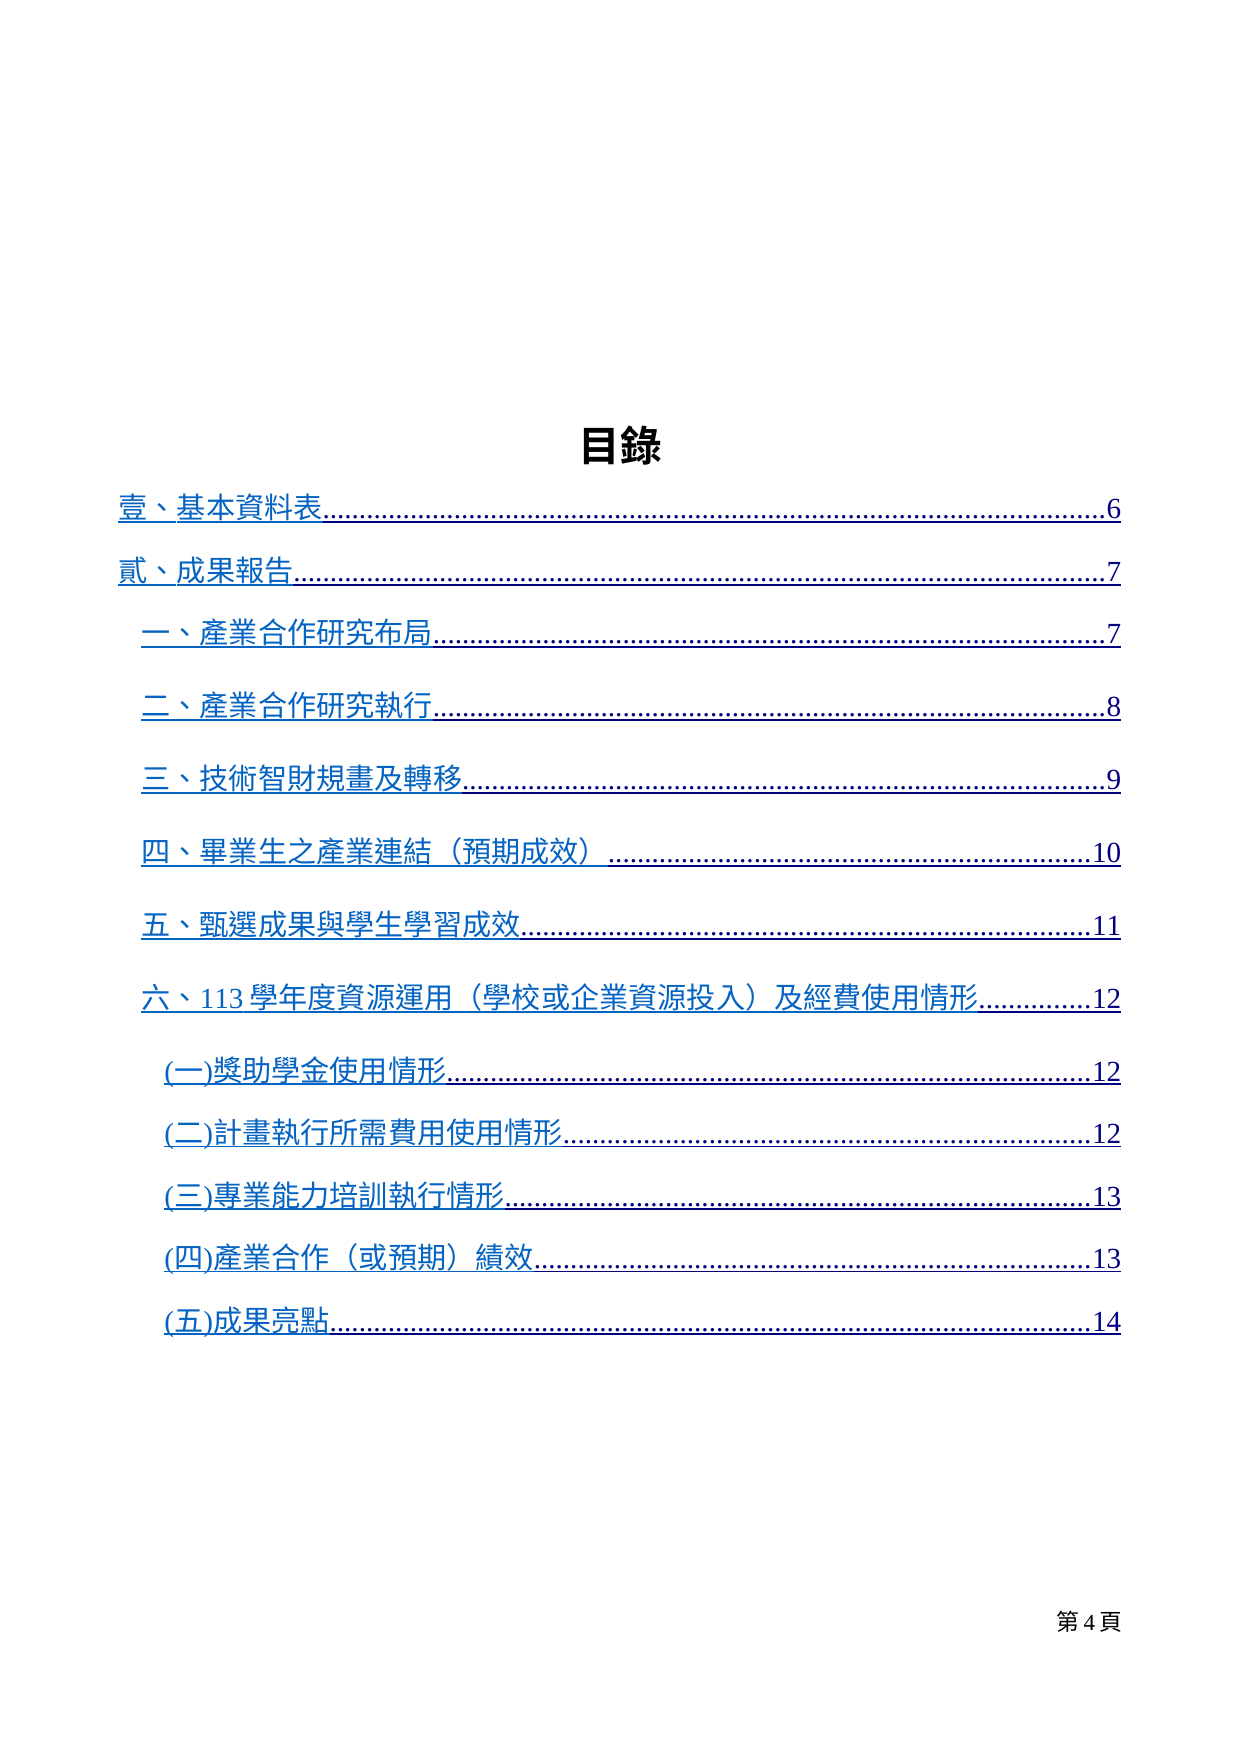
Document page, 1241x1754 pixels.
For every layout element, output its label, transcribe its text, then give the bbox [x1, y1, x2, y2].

text (二) 計畫執行所需費用使用情形 12 [164, 1089, 1122, 1152]
text (一) 獎助學金使用情形 12 [164, 1027, 1122, 1089]
text 目錄 [118, 402, 1122, 464]
text 四、 畢業生之產業連結（預期成效） 10 [141, 808, 1122, 871]
text (四) 產業合作（或預期）績效 13 [164, 1214, 1122, 1277]
text 二、 產業合作研究執行 8 [141, 662, 1122, 725]
text (三) 專業能力培訓執行情形 13 [164, 1152, 1122, 1214]
text 壹、 基本資料表 6 [118, 464, 1122, 527]
text 三、 技術智財規畫及轉移 9 [141, 735, 1122, 798]
text 五、 甄選成果與學生學習成效 11 [141, 881, 1122, 944]
text (五) 成果亮點 14 [164, 1277, 1122, 1339]
text 六、 113學年度資源運用（學校或企業資源投入）及經費使用情形 12 [141, 954, 1122, 1017]
text 一、 產業合作研究布局 7 [141, 589, 1122, 652]
text 貳、 成果報告 7 [118, 527, 1122, 589]
